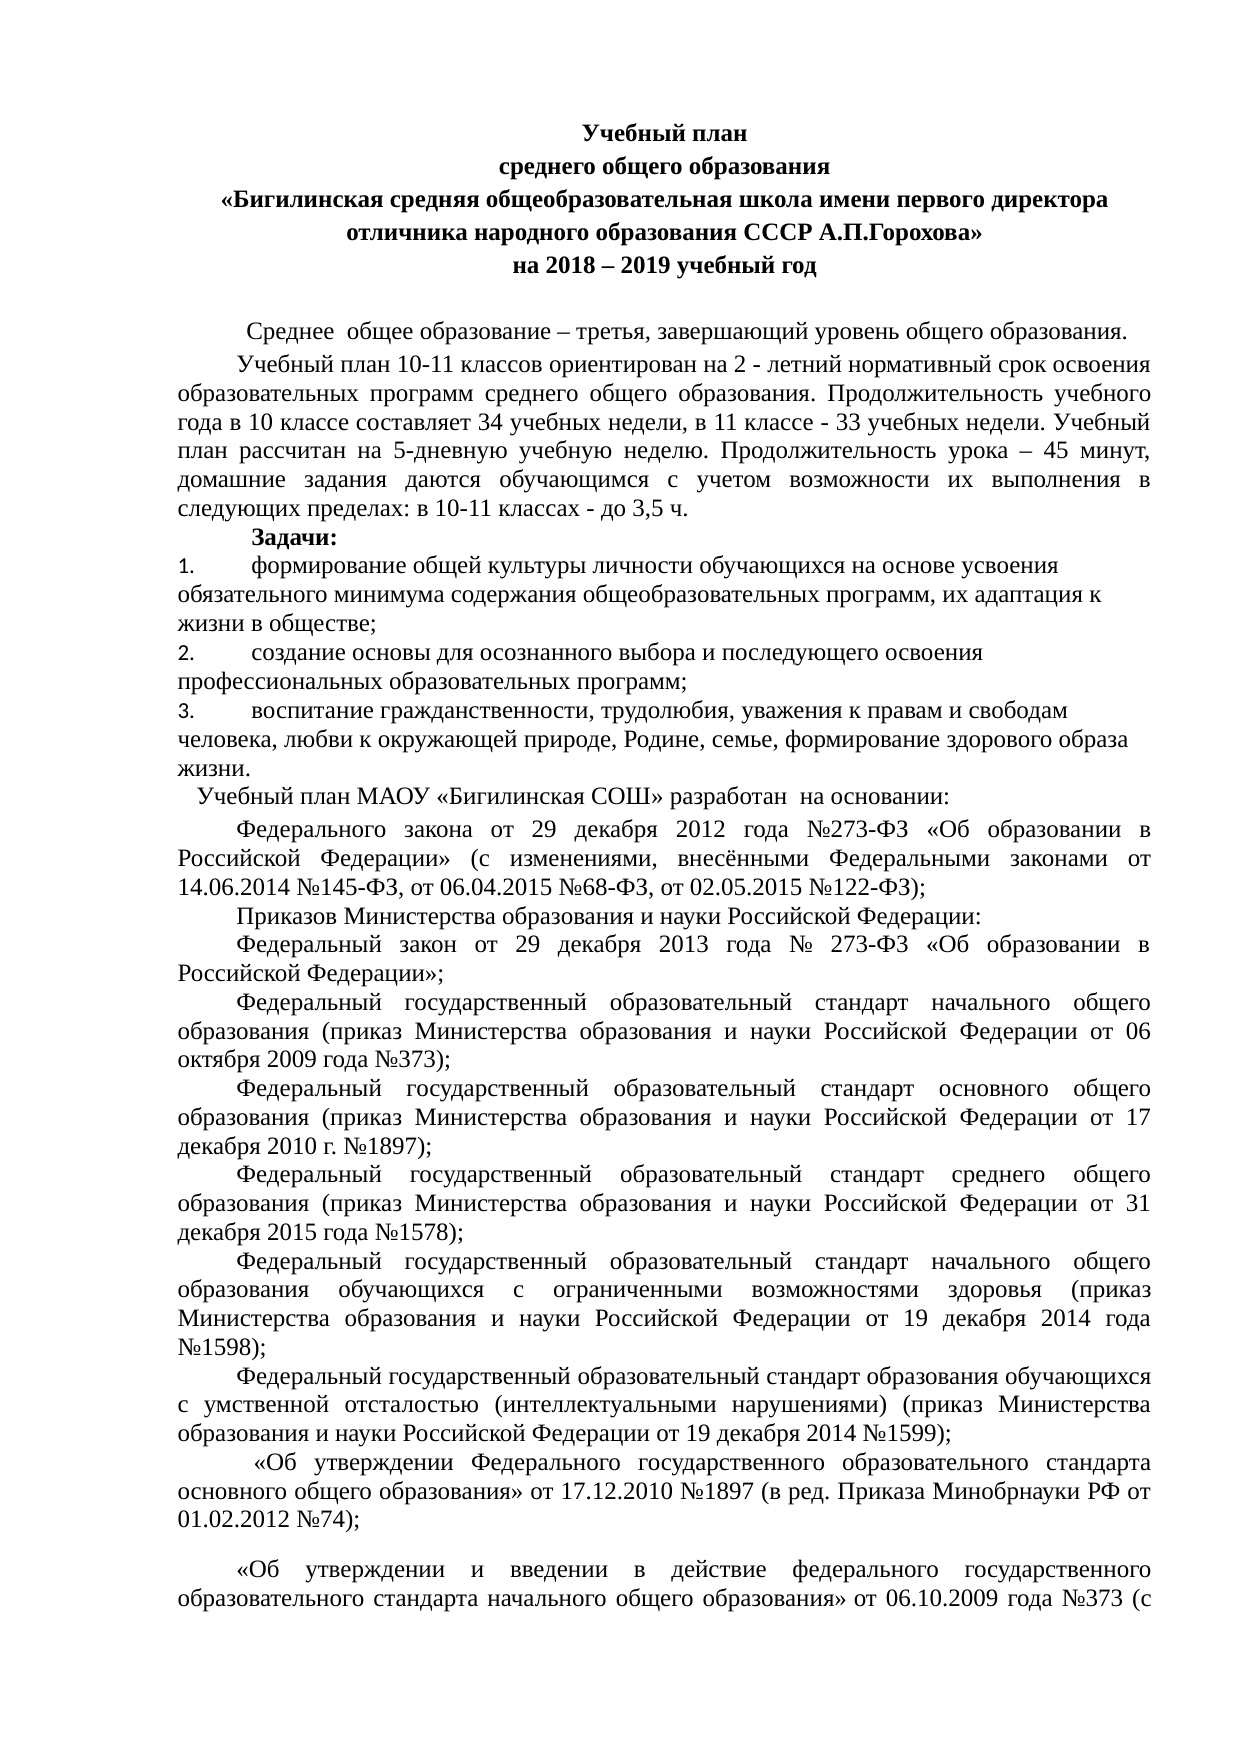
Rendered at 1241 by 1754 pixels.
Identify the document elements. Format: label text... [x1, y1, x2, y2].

list формирование общей культуры личности обучающихся на основе усвоения обязательного минимума содержания общеобразовательных программ, их адаптация к жизни в обществе; [177, 551, 1152, 637]
text Федеральный государственный образовательный стандарт начального общего образования обучающихся с ограниченными возможностями здоровья (приказ Министерства образования и науки Российской Федерации от 19 декабря 2014 года №1598); [177, 1246, 1152, 1361]
text Среднее общее образование – третья, завершающий уровень общего образования. [177, 316, 1152, 345]
text Учебный план [177, 118, 1152, 147]
text среднего общего образования [177, 151, 1152, 180]
text Федеральный государственный образовательный стандарт начального общего образования (приказ Министерства образования и науки Российской Федерации от 06 октября 2009 года №373); [177, 987, 1152, 1073]
text Приказов Министерства образования и науки Российской Федерации: [177, 901, 1152, 929]
text Учебный план МАОУ «Бигилинская СОШ» разработан на основании: [177, 781, 1152, 810]
text Федеральный закон от 29 декабря 2013 года № 273-Ф3 «Об образовании в Российской Федерации»; [177, 929, 1152, 987]
text Учебный план 10-11 классов ориентирован на 2 - летний нормативный срок освоения образовательных программ среднего общего образования. Продолжительность учебного года в 10 классе составляет 34 учебных недели, в 11 классе - 33 учебных недели. Учебный план рассчитан на 5-дневную учебную неделю. Продолжительность урока – 45 минут, домашние задания даются обучающимся с учетом возможности их выполнения в следующих пределах: в 10-11 классах - до 3,5 ч. [177, 349, 1152, 522]
list воспитание гражданственности, трудолюбия, уважения к правам и свободам человека, любви к окружающей природе, Родине, семье, формирование здорового образа жизни. [177, 695, 1152, 781]
list создание основы для осознанного выбора и последующего освоения профессиональных образовательных программ; [177, 637, 1152, 695]
text Федеральный государственный образовательный стандарт образования обучающихся с умственной отсталостью (интеллектуальными нарушениями) (приказ Министерства образования и науки Российской Федерации от 19 декабря 2014 №1599); [177, 1361, 1152, 1447]
text Федеральный государственный образовательный стандарт основного общего образования (приказ Министерства образования и науки Российской Федерации от 17 декабря 2010 г. №1897); [177, 1073, 1152, 1159]
text «Об утверждении и введении в действие федерального государственного образовательного стандарта начального общего образования» от 06.10.2009 года №373 (с [177, 1554, 1152, 1612]
text «Об утверждении Федерального государственного образовательного стандарта основного общего образования» от 17.12.2010 №1897 (в ред. Приказа Минобрнауки РФ от 01.02.2012 №74); [177, 1447, 1152, 1533]
text «Бигилинская средняя общеобразовательная школа имени первого директора отличника народного образования СССР А.П.Горохова» [177, 184, 1152, 246]
text Федерального закона от 29 декабря 2012 года №273-ФЗ «Об образовании в Российской Федерации» (с изменениями, внесёнными Федеральными законами от 14.06.2014 №145-ФЗ, от 06.04.2015 №68-ФЗ, от 02.05.2015 №122-ФЗ); [177, 814, 1152, 901]
text Федеральный государственный образовательный стандарт среднего общего образования (приказ Министерства образования и науки Российской Федерации от 31 декабря 2015 года №1578); [177, 1159, 1152, 1246]
text на 2018 – 2019 учебный год [177, 250, 1152, 279]
subtitle Задачи: [177, 522, 1152, 551]
